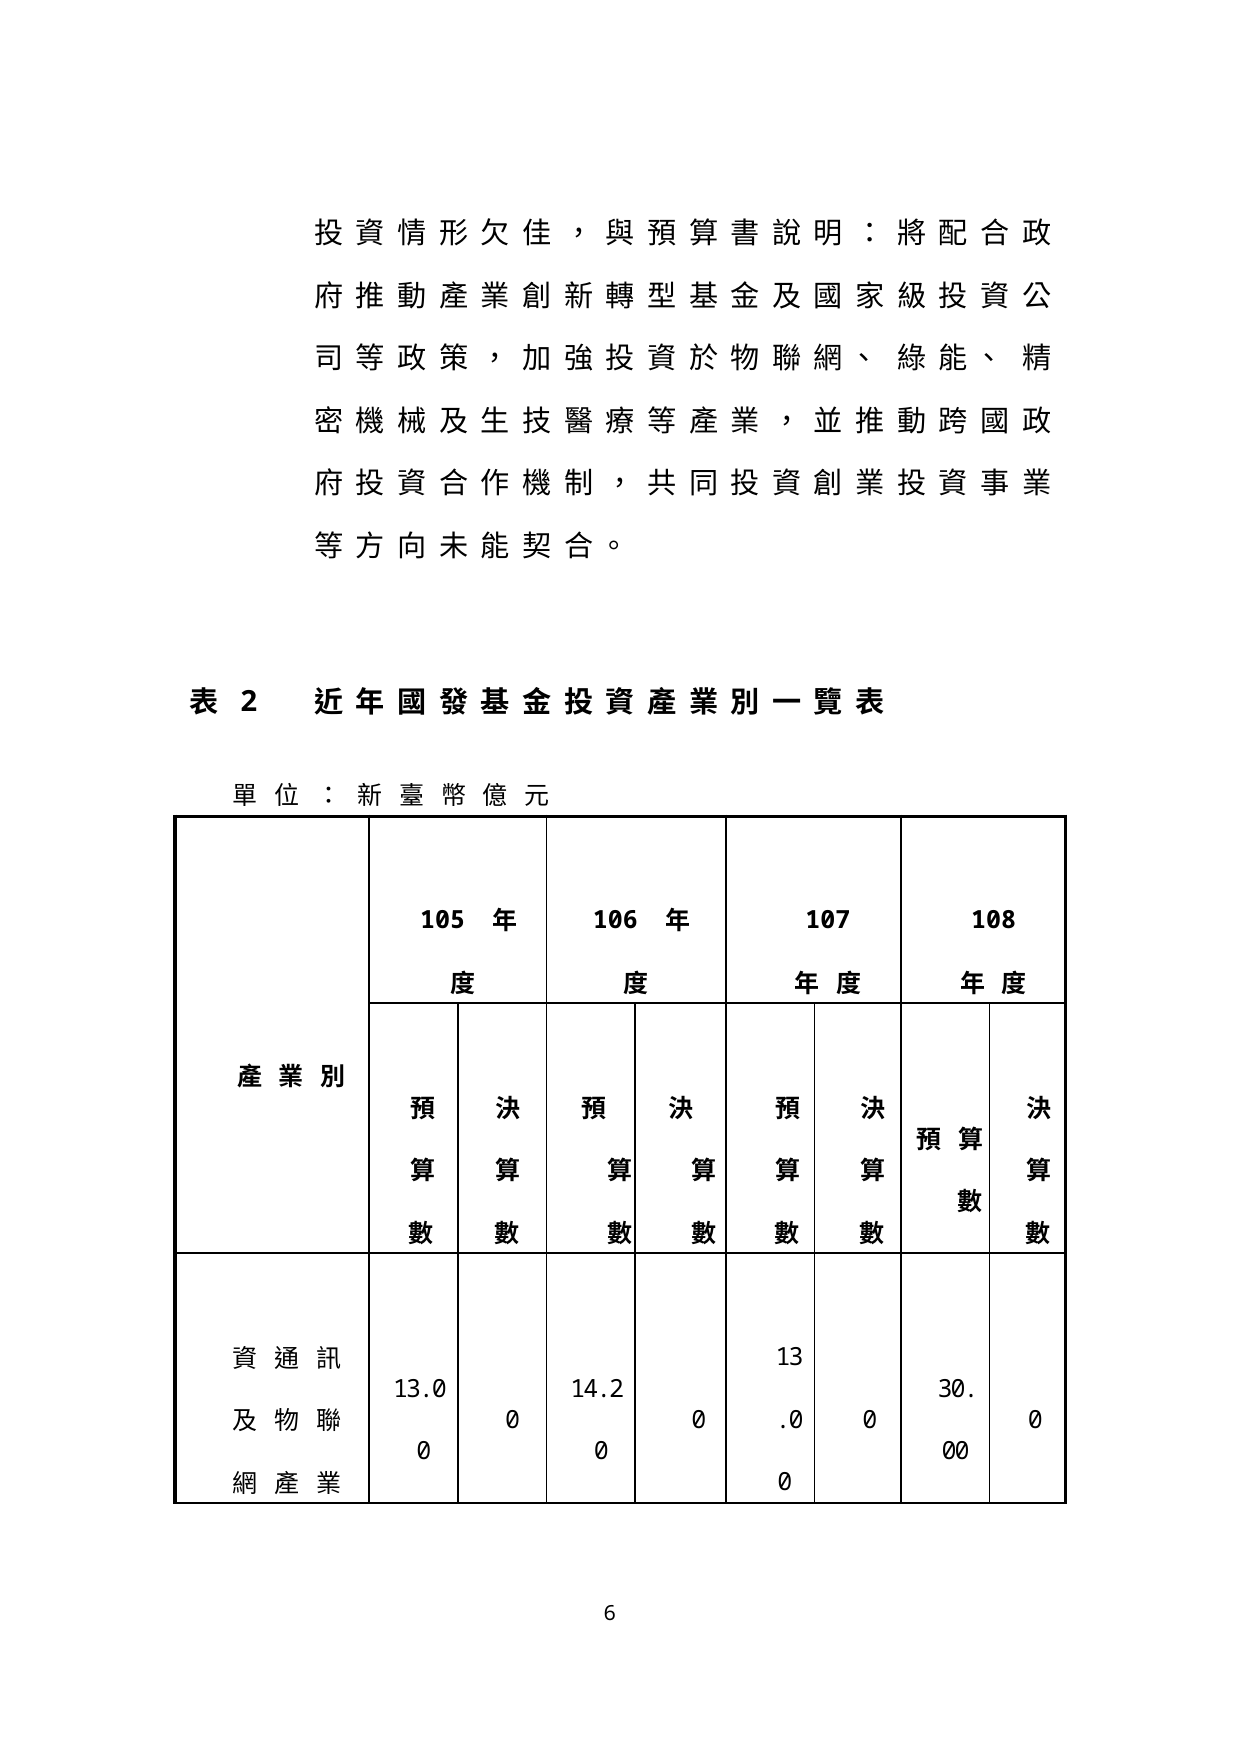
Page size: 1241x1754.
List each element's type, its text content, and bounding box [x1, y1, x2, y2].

table_cell 決算數 [815, 1004, 900, 1252]
text 投資情形欠佳，與預算書說明：將配合政府推動產業創新轉型基金及國家級投資公司等政策，加強投資於物聯網、綠能、精密機械及生技醫療等產業，並推動跨國政府投資合作機制，共同投資創業投資事業等方向未能契合。 [271, 189, 1058, 564]
table_cell 決算數 [636, 1004, 725, 1252]
table_cell 14.20 [547, 1254, 634, 1502]
table_cell 0 [990, 1254, 1064, 1502]
table_cell 預算數 [547, 1004, 634, 1252]
table_cell 決算數 [459, 1004, 546, 1252]
table_cell 預算數 [370, 1004, 457, 1252]
table_header 產業別 [177, 818, 368, 1252]
table_cell 預算數 [902, 1004, 989, 1252]
table_cell 30.00 [902, 1254, 989, 1502]
table_header 108年度 [902, 818, 1064, 1002]
table_cell 資通訊及物聯網產業 [177, 1254, 368, 1502]
table_cell 0 [815, 1254, 900, 1502]
table_cell 0 [459, 1254, 546, 1502]
table_cell 13.00 [727, 1254, 814, 1502]
table_cell 預算數 [727, 1004, 814, 1252]
table_cell 0 [636, 1254, 725, 1502]
table_header 106年度 [547, 818, 725, 1002]
table_cell 13.00 [370, 1254, 457, 1502]
text 表2 近年國發基金投資產業別一覽表 單位：新臺幣億元 [180, 627, 1058, 814]
table_header 105年度 [370, 818, 546, 1002]
table_cell 決算數 [990, 1004, 1064, 1252]
table_header 107年度 [727, 818, 900, 1002]
